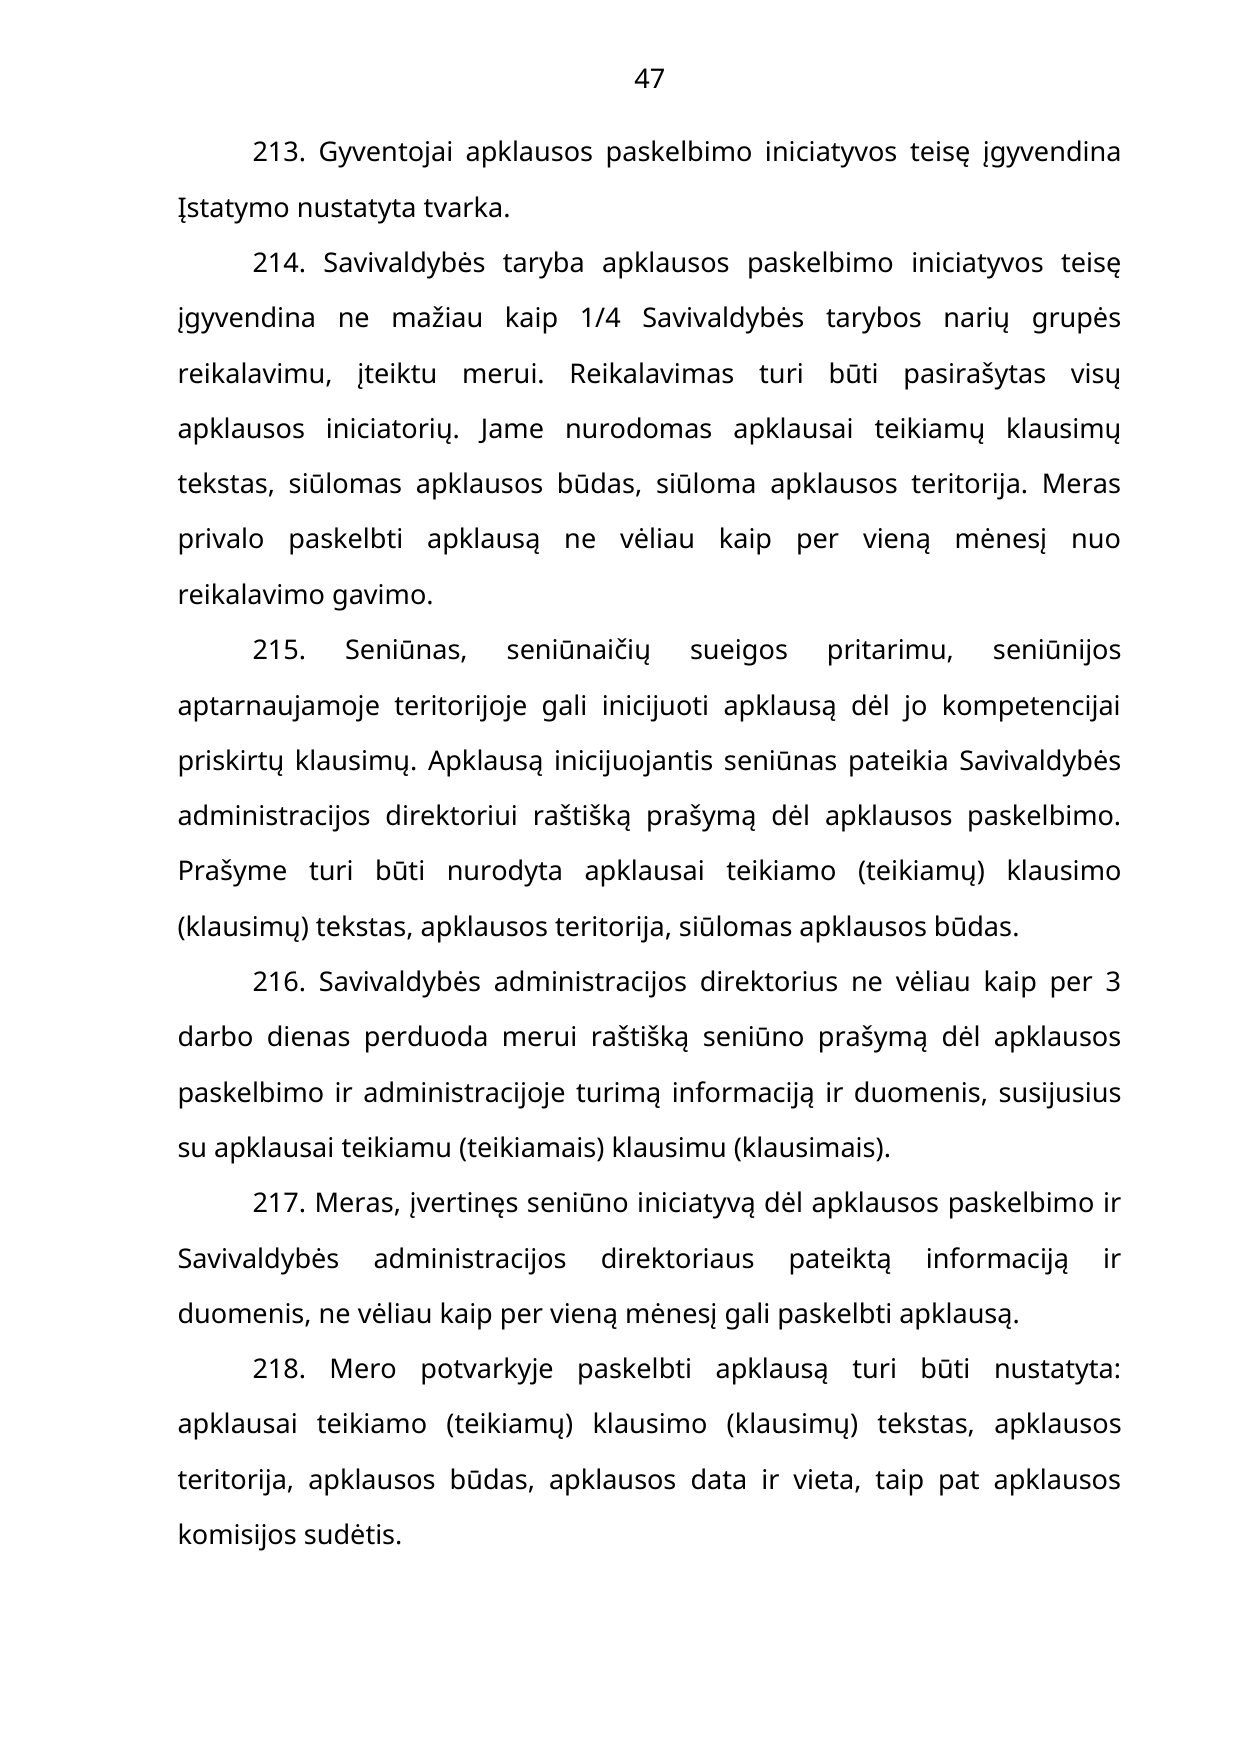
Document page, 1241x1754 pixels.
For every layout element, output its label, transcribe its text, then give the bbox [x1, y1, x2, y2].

text 213. Gyventojai apklausos paskelbimo iniciatyvos teisę įgyvendina Įstatymo nustatyta tvarka. [177, 133, 1122, 225]
text 215. Seniūnas, seniūnaičių sueigos pritarimu, seniūnijos aptarnaujamoje teritorijoje gali inicijuoti apklausą dėl jo kompetencijai priskirtų klausimų. Apklausą inicijuojantis seniūnas pateikia Savivaldybės administracijos direktoriui raštišką prašymą dėl apklausos paskelbimo. Prašyme turi būti nurodyta apklausai teikiamo (teikiamų) klausimo (klausimų) tekstas, apklausos teritorija, siūlomas apklausos būdas. [177, 631, 1122, 944]
text 214. Savivaldybės taryba apklausos paskelbimo iniciatyvos teisę įgyvendina ne mažiau kaip 1/4 Savivaldybės tarybos narių grupės reikalavimu, įteiktu merui. Reikalavimas turi būti pasirašytas visų apklausos iniciatorių. Jame nurodomas apklausai teikiamų klausimų tekstas, siūlomas apklausos būdas, siūloma apklausos teritorija. Meras privalo paskelbti apklausą ne vėliau kaip per vieną mėnesį nuo reikalavimo gavimo. [177, 243, 1122, 612]
text 216. Savivaldybės administracijos direktorius ne vėliau kaip per 3 darbo dienas perduoda merui raštišką seniūno prašymą dėl apklausos paskelbimo ir administracijoje turimą informaciją ir duomenis, susijusius su apklausai teikiamu (teikiamais) klausimu (klausimais). [177, 962, 1122, 1165]
text 217. Meras, įvertinęs seniūno iniciatyvą dėl apklausos paskelbimo ir Savivaldybės administracijos direktoriaus pateiktą informaciją ir duomenis, ne vėliau kaip per vieną mėnesį gali paskelbti apklausą. [177, 1184, 1122, 1331]
text 218. Mero potvarkyje paskelbti apklausą turi būti nustatyta: apklausai teikiamo (teikiamų) klausimo (klausimų) tekstas, apklausos teritorija, apklausos būdas, apklausos data ir vieta, taip pat apklausos komisijos sudėtis. [177, 1350, 1122, 1552]
